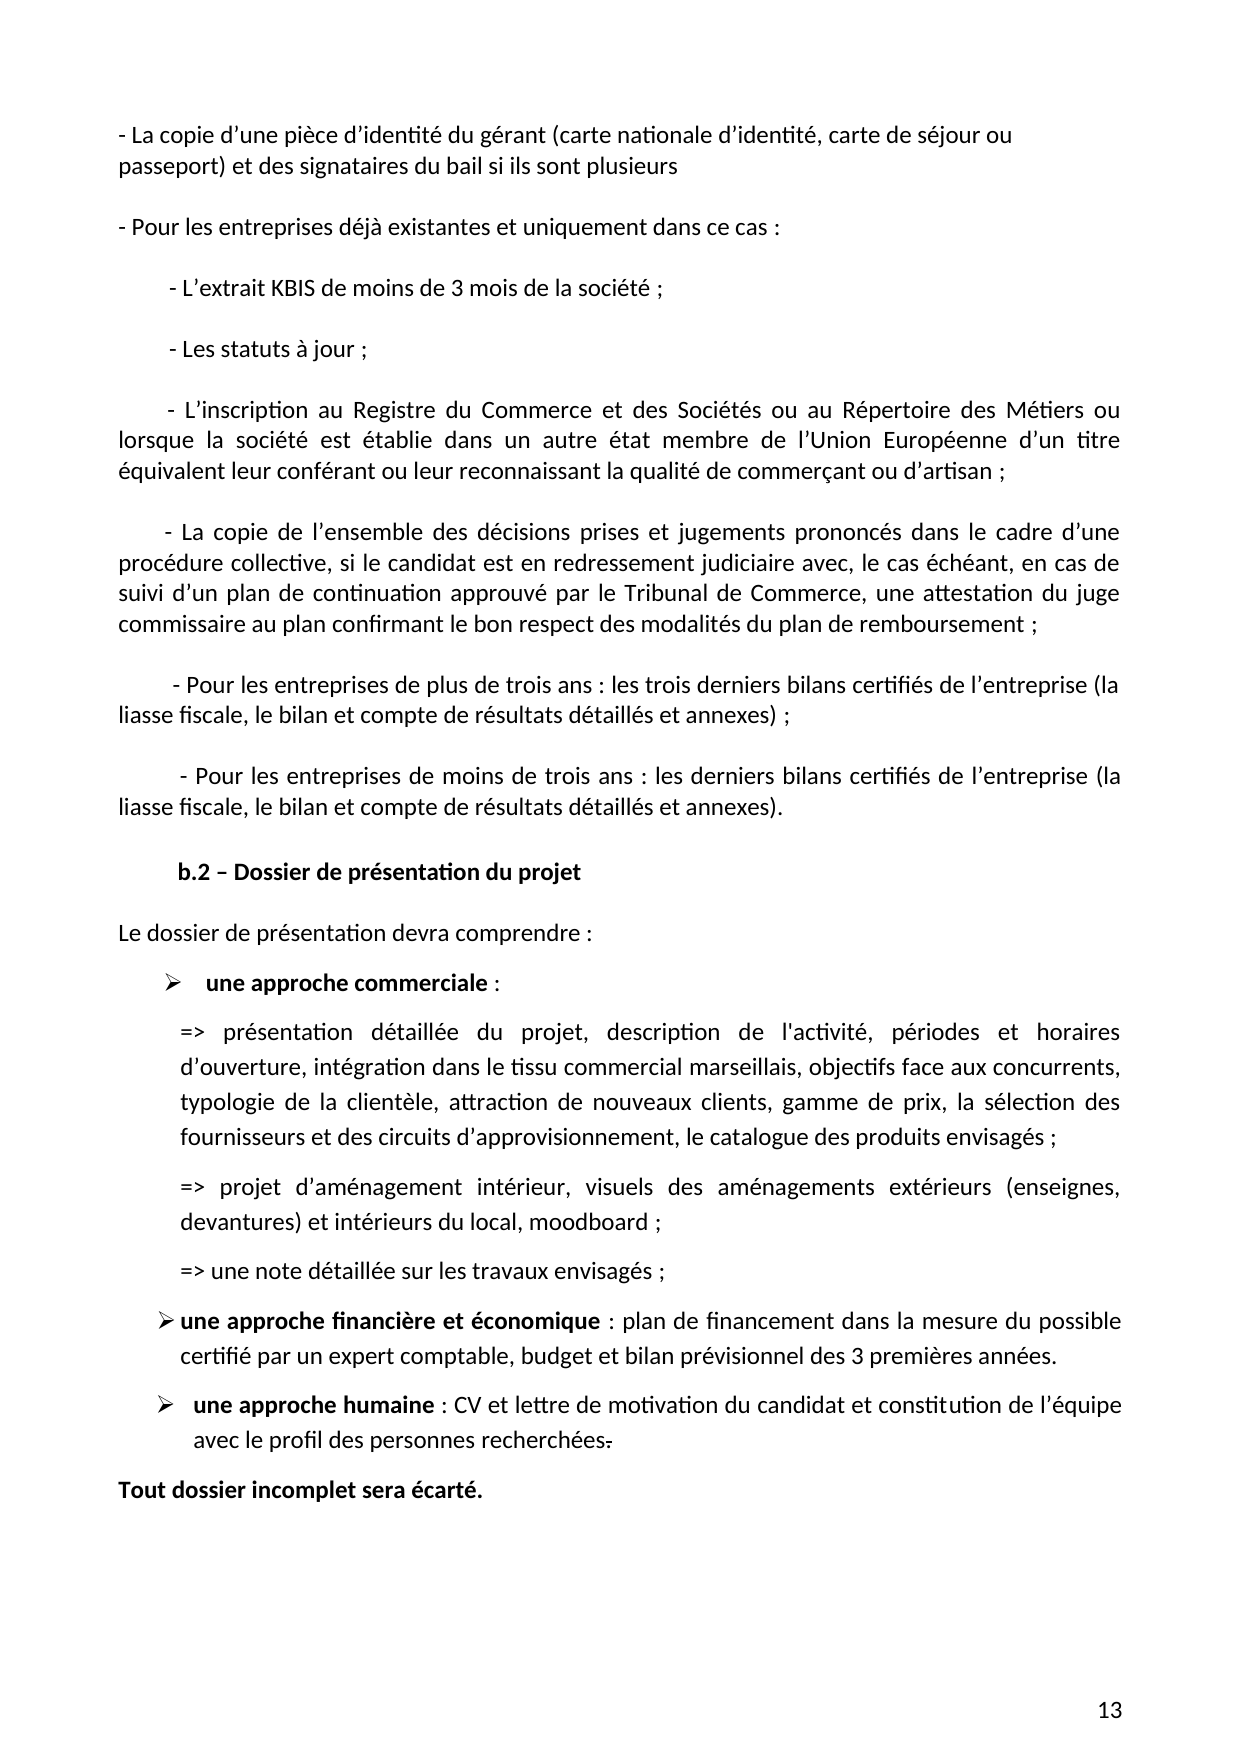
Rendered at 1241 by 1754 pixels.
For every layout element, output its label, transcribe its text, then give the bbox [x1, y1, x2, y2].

text - L’inscription au Registre du Commerce et des Sociétés ou au Répertoire des Métiers ou lorsque la société est établie dans un autre état membre de l’Union Européenne d’un titre équivalent leur conférant ou leur reconnaissant la qualité de commerçant ou d’artisan ; [118, 394, 1122, 486]
text - La copie d’une pièce d’identité du gérant (carte nationale d’identité, carte de séjour ou passeport) et des signataires du bail si ils sont plusieurs [118, 119, 1122, 181]
text => présentation détaillée du projet, description de l'activité, périodes et horaires d’ouverture, intégration dans le tissu commercial marseillais, objectifs face aux concurrents, typologie de la clientèle, attraction de nouveaux clients, gamme de prix, la sélection des fournisseurs et des circuits d’approvisionnement, le catalogue des produits envisagés ; [180, 1016, 1122, 1152]
text - L’extrait KBIS de moins de 3 mois de la société ; [118, 272, 1122, 303]
text - La copie de l’ensemble des décisions prises et jugements prononcés dans le cadre d’une procédure collective, si le candidat est en redressement judiciaire avec, le cas échéant, en cas de suivi d’un plan de continuation approuvé par le Tribunal de Commerce, une attestation du juge commissaire au plan confirmant le bon respect des modalités du plan de remboursement ; [118, 516, 1122, 638]
text - Les statuts à jour ; [118, 333, 1122, 364]
text - Pour les entreprises de moins de trois ans : les derniers bilans certifiés de l’entreprise (la liasse fiscale, le bilan et compte de résultats détaillés et annexes). [118, 760, 1122, 821]
text Tout dossier incomplet sera écarté. [118, 1474, 1122, 1505]
list une approche financière et économique : plan de financement dans la mesure du possible certifié par un expert comptable, budget et bilan prévisionnel des 3 premières années. [156, 1305, 1122, 1371]
text => projet d’aménagement intérieur, visuels des aménagements extérieurs (enseignes, devantures) et intérieurs du local, moodboard ; [180, 1171, 1122, 1236]
text => une note détaillée sur les travaux envisagés ; [180, 1256, 1122, 1286]
list une approche commerciale : [163, 967, 1122, 997]
text - Pour les entreprises déjà existantes et uniquement dans ce cas : [118, 211, 1122, 242]
text Le dossier de présentation devra comprendre : [118, 917, 1122, 948]
list une approche humaine : CV et lettre de motivation du candidat et constitution de l’équipe avec le profil des personnes recherchées. [156, 1390, 1122, 1455]
text - Pour les entreprises de plus de trois ans : les trois derniers bilans certifiés de l’entreprise (la liasse fiscale, le bilan et compte de résultats détaillés et annexes) ; [118, 669, 1122, 730]
subtitle b.2 – Dossier de présentation du projet [177, 856, 1122, 887]
